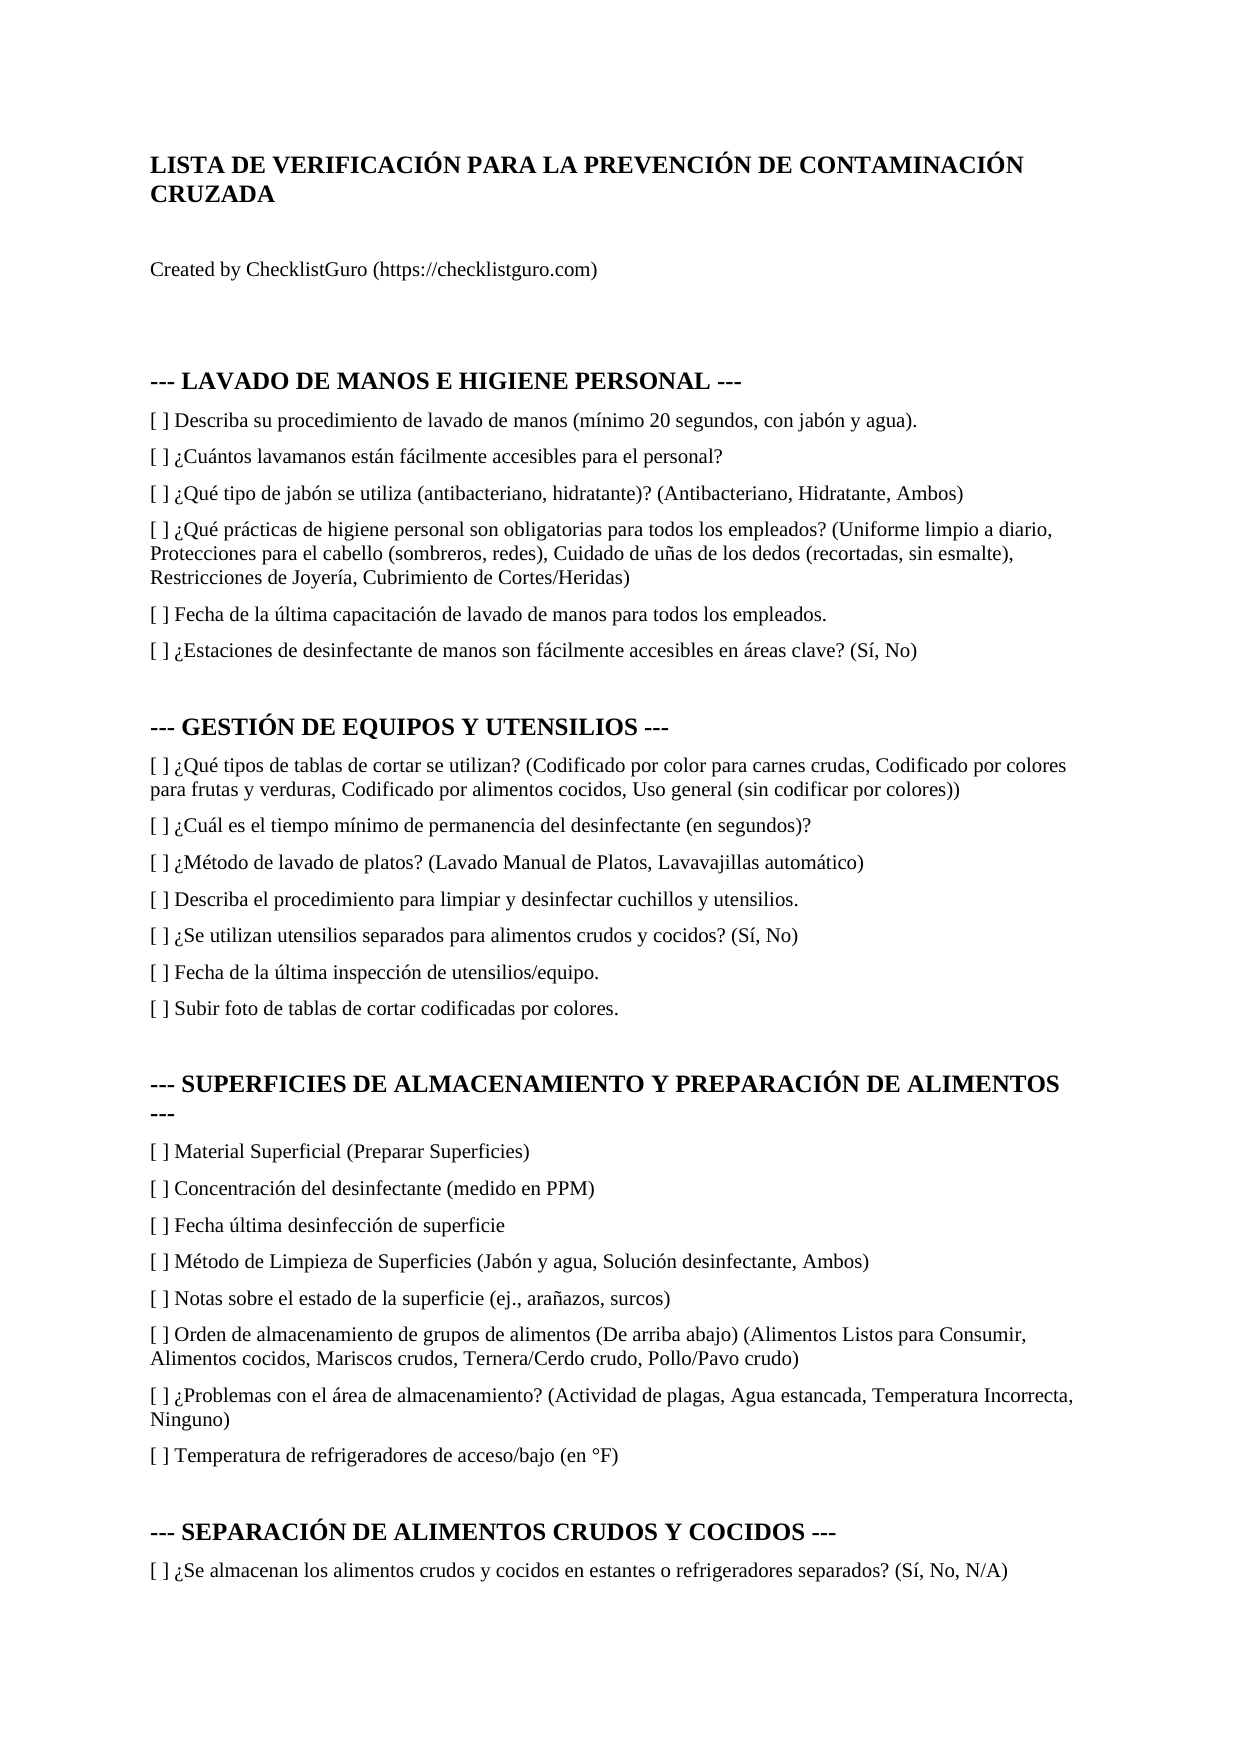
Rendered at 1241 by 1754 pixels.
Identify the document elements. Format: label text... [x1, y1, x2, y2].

text [ ] ¿Qué tipos de tablas de cortar se utilizan? (Codificado por color para carnes crudas, Codificado por colores para frutas y verduras, Codificado por alimentos cocidos, Uso general (sin codificar por colores)) [150, 753, 1090, 801]
text --- LAVADO DE MANOS E HIGIENE PERSONAL --- [150, 366, 1090, 395]
text [ ] ¿Qué prácticas de higiene personal son obligatorias para todos los empleados? (Uniforme limpio a diario, Protecciones para el cabello (sombreros, redes), Cuidado de uñas de los dedos (recortadas, sin esmalte), Restricciones de Joyería, Cubrimiento de Cortes/Heridas) [150, 517, 1090, 589]
text --- SEPARACIÓN DE ALIMENTOS CRUDOS Y COCIDOS --- [150, 1517, 1090, 1545]
text [ ] Subir foto de tablas de cortar codificadas por colores. [150, 996, 1090, 1020]
text [ ] ¿Cuál es el tiempo mínimo de permanencia del desinfectante (en segundos)? [150, 813, 1090, 837]
text [ ] Temperatura de refrigeradores de acceso/bajo (en °F) [150, 1443, 1090, 1467]
text [ ] ¿Se utilizan utensilios separados para alimentos crudos y cocidos? (Sí, No) [150, 923, 1090, 947]
text [ ] ¿Se almacenan los alimentos crudos y cocidos en estantes o refrigeradores separados? (Sí, No, N/A) [150, 1558, 1090, 1582]
text --- GESTIÓN DE EQUIPOS Y UTENSILIOS --- [150, 712, 1090, 740]
text [ ] ¿Qué tipo de jabón se utiliza (antibacteriano, hidratante)? (Antibacteriano, Hidratante, Ambos) [150, 481, 1090, 505]
text [ ] Fecha última desinfección de superficie [150, 1212, 1090, 1237]
text [ ] Notas sobre el estado de la superficie (ej., arañazos, surcos) [150, 1286, 1090, 1310]
text Created by ChecklistGuro (https://checklistguro.com) [150, 257, 1090, 281]
text [ ] Material Superficial (Preparar Superficies) [150, 1139, 1090, 1163]
text [ ] Describa el procedimiento para limpiar y desinfectar cuchillos y utensilios. [150, 887, 1090, 911]
text LISTA DE VERIFICACIÓN PARA LA PREVENCIÓN DE CONTAMINACIÓN CRUZADA [150, 150, 1090, 207]
text [ ] Fecha de la última inspección de utensilios/equipo. [150, 960, 1090, 984]
text [ ] Método de Limpieza de Superficies (Jabón y agua, Solución desinfectante, Ambos) [150, 1249, 1090, 1273]
text [ ] Fecha de la última capacitación de lavado de manos para todos los empleados. [150, 602, 1090, 626]
text [ ] ¿Estaciones de desinfectante de manos son fácilmente accesibles en áreas clave? (Sí, No) [150, 638, 1090, 662]
text [ ] Concentración del desinfectante (medido en PPM) [150, 1176, 1090, 1200]
text [ ] ¿Cuántos lavamanos están fácilmente accesibles para el personal? [150, 444, 1090, 468]
text --- SUPERFICIES DE ALMACENAMIENTO Y PREPARACIÓN DE ALIMENTOS --- [150, 1069, 1090, 1127]
text [ ] Orden de almacenamiento de grupos de alimentos (De arriba abajo) (Alimentos Listos para Consumir, Alimentos cocidos, Mariscos crudos, Ternera/Cerdo crudo, Pollo/Pavo crudo) [150, 1322, 1090, 1370]
text [ ] ¿Problemas con el área de almacenamiento? (Actividad de plagas, Agua estancada, Temperatura Incorrecta, Ninguno) [150, 1383, 1090, 1431]
text [ ] ¿Método de lavado de platos? (Lavado Manual de Platos, Lavavajillas automático) [150, 850, 1090, 874]
text [ ] Describa su procedimiento de lavado de manos (mínimo 20 segundos, con jabón y agua). [150, 407, 1090, 432]
